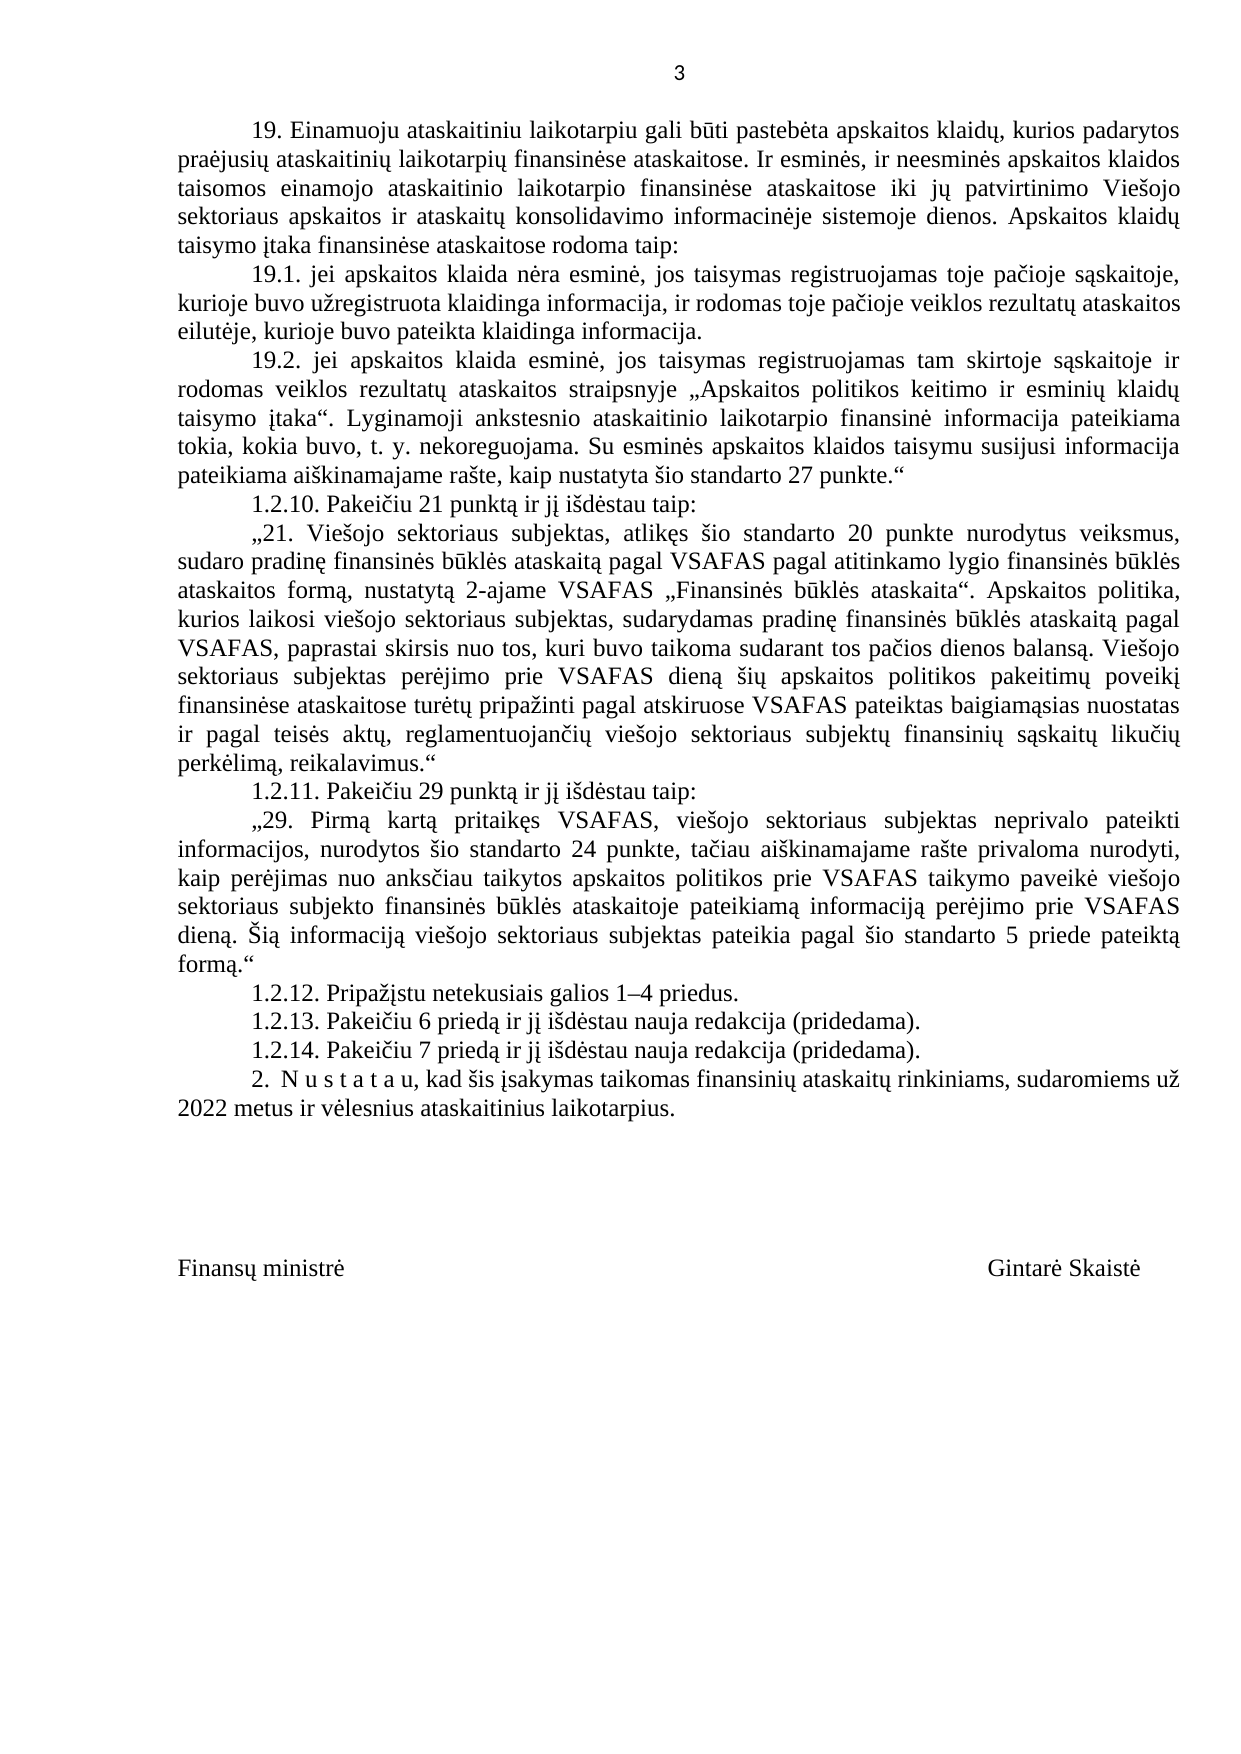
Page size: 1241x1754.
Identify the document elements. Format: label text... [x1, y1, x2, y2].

text 2. N u s t a t a u, kad šis įsakymas taikomas finansinių ataskaitų rinkiniams, sudaromiems už 2022 metus ir vėlesnius ataskaitinius laikotarpius. [177, 1064, 1181, 1121]
text 1.2.13. Pakeičiu 6 priedą ir jį išdėstau nauja redakcija (pridedama). [177, 1006, 1181, 1035]
text 1.2.10. Pakeičiu 21 punktą ir jį išdėstau taip: [177, 489, 1181, 518]
text 19. Einamuoju ataskaitiniu laikotarpiu gali būti pastebėta apskaitos klaidų, kurios padarytos praėjusių ataskaitinių laikotarpių finansinėse ataskaitose. Ir esminės, ir neesminės apskaitos klaidos taisomos einamojo ataskaitinio laikotarpio finansinėse ataskaitose iki jų patvirtinimo Viešojo sektoriaus apskaitos ir ataskaitų konsolidavimo informacinėje sistemoje dienos. Apskaitos klaidų taisymo įtaka finansinėse ataskaitose rodoma taip: [177, 115, 1181, 259]
text 1.2.11. Pakeičiu 29 punktą ir jį išdėstau taip: [177, 776, 1181, 805]
text Finansų ministrė Gintarė Skaistė [177, 1253, 1181, 1282]
text 1.2.12. Pripažįstu netekusiais galios 1–4 priedus. [177, 978, 1181, 1006]
text „21. Viešojo sektoriaus subjektas, atlikęs šio standarto 20 punkte nurodytus veiksmus, sudaro pradinę finansinės būklės ataskaitą pagal VSAFAS pagal atitinkamo lygio finansinės būklės ataskaitos formą, nustatytą 2-ajame VSAFAS „Finansinės būklės ataskaita“. Apskaitos politika, kurios laikosi viešojo sektoriaus subjektas, sudarydamas pradinę finansinės būklės ataskaitą pagal VSAFAS, paprastai skirsis nuo tos, kuri buvo taikoma sudarant tos pačios dienos balansą. Viešojo sektoriaus subjektas perėjimo prie VSAFAS dieną šių apskaitos politikos pakeitimų poveikį finansinėse ataskaitose turėtų pripažinti pagal atskiruose VSAFAS pateiktas baigiamąsias nuostatas ir pagal teisės aktų, reglamentuojančių viešojo sektoriaus subjektų finansinių sąskaitų likučių perkėlimą, reikalavimus.“ [177, 518, 1181, 776]
text 19.2. jei apskaitos klaida esminė, jos taisymas registruojamas tam skirtoje sąskaitoje ir rodomas veiklos rezultatų ataskaitos straipsnyje „Apskaitos politikos keitimo ir esminių klaidų taisymo įtaka“. Lyginamoji ankstesnio ataskaitinio laikotarpio finansinė informacija pateikiama tokia, kokia buvo, t. y. nekoreguojama. Su esminės apskaitos klaidos taisymu susijusi informacija pateikiama aiškinamajame rašte, kaip nustatyta šio standarto 27 punkte.“ [177, 345, 1181, 489]
text 19.1. jei apskaitos klaida nėra esminė, jos taisymas registruojamas toje pačioje sąskaitoje, kurioje buvo užregistruota klaidinga informacija, ir rodomas toje pačioje veiklos rezultatų ataskaitos eilutėje, kurioje buvo pateikta klaidinga informacija. [177, 259, 1181, 345]
text 1.2.14. Pakeičiu 7 priedą ir jį išdėstau nauja redakcija (pridedama). [177, 1035, 1181, 1064]
text „29. Pirmą kartą pritaikęs VSAFAS, viešojo sektoriaus subjektas neprivalo pateikti informacijos, nurodytos šio standarto 24 punkte, tačiau aiškinamajame rašte privaloma nurodyti, kaip perėjimas nuo anksčiau taikytos apskaitos politikos prie VSAFAS taikymo paveikė viešojo sektoriaus subjekto finansinės būklės ataskaitoje pateikiamą informaciją perėjimo prie VSAFAS dieną. Šią informaciją viešojo sektoriaus subjektas pateikia pagal šio standarto 5 priede pateiktą formą.“ [177, 805, 1181, 978]
